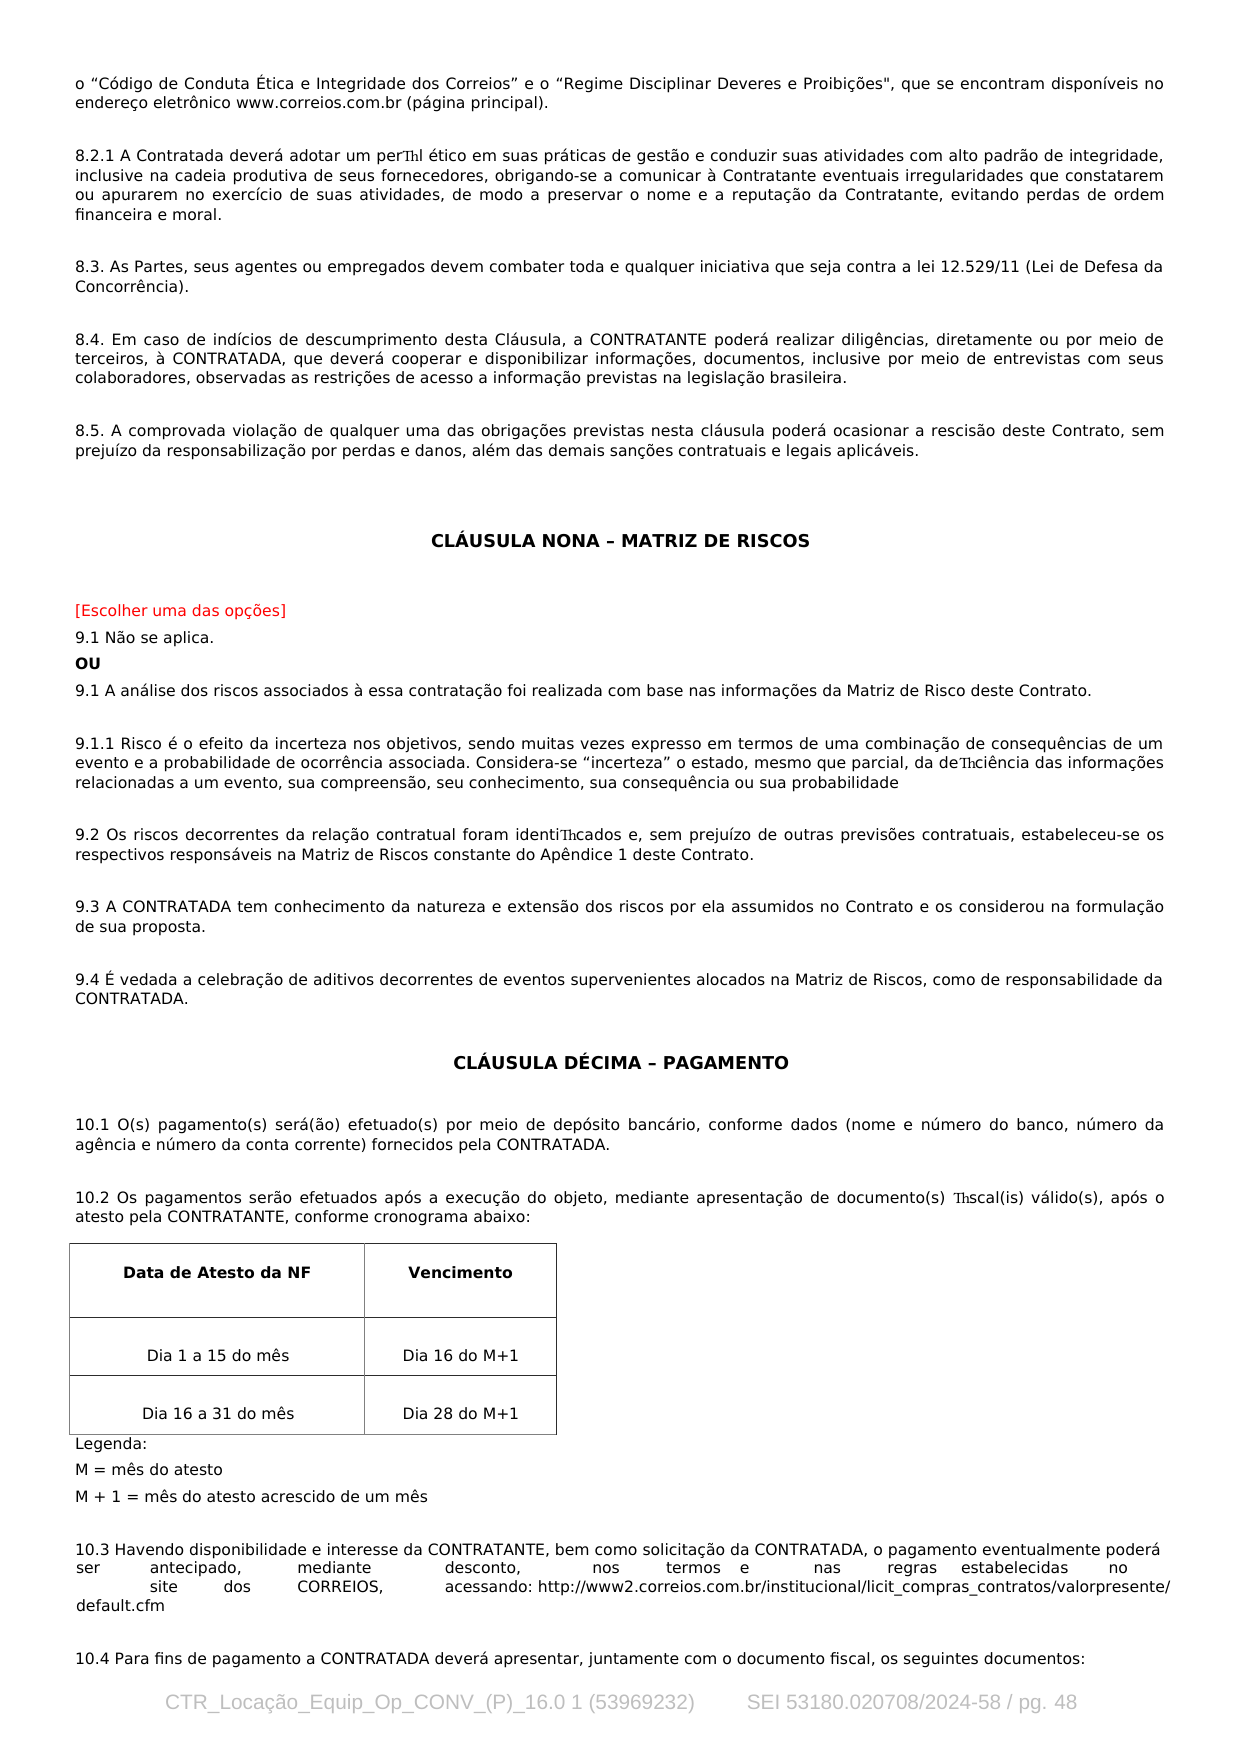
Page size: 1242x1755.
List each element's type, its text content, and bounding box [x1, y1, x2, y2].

text M + 1 = mês do atesto acrescido de um mês [75, 1488, 1166, 1506]
table_header Data de Atesto da NF [70, 1244, 364, 1317]
text 9.1.1 Risco é o efeito da incerteza nos objetivos, sendo muitas vezes expresso em termos de uma combinação de consequências de um evento e a probabilidade de ocorrência associada. Considera-se “incerteza” o estado, mesmo que parcial, da deciência das informações relacionadas a um evento, sua compreensão, seu conhecimento, sua consequência ou sua probabilidade [75, 734, 1166, 792]
text Legenda: [75, 1435, 1166, 1453]
table_cell Dia 16 do M+1 [365, 1318, 556, 1375]
text 9.2 Os riscos decorrentes da relação contratual foram identicados e, sem prejuízo de outras previsões contratuais, estabeleceu-se os respectivos responsáveis na Matriz de Riscos constante do Apêndice 1 deste Contrato. [75, 826, 1166, 864]
table_cell Dia 28 do M+1 [365, 1376, 556, 1434]
table_cell Dia 1 a 15 do mês [70, 1318, 364, 1375]
text 9.3 A CONTRATADA tem conhecimento da natureza e extensão dos riscos por ela assumidos no Contrato e os considerou na formulação de sua proposta. [75, 898, 1166, 936]
text 9.1 A análise dos riscos associados à essa contratação foi realizada com base nas informações da Matriz de Risco deste Contrato. [75, 682, 1166, 700]
text 10.1 O(s) pagamento(s) será(ão) efetuado(s) por meio de depósito bancário, conforme dados (nome e número do banco, número da agência e número da conta corrente) fornecidos pela CONTRATADA. [75, 1116, 1166, 1154]
text M = mês do atesto [75, 1461, 1166, 1479]
text 8.2.1 A Contratada deverá adotar um perl ético em suas práticas de gestão e conduzir suas atividades com alto padrão de integridade, inclusive na cadeia produtiva de seus fornecedores, obrigando-se a comunicar à Contratante eventuais irregularidades que constatarem ou apurarem no exercício de suas atividades, de modo a preservar o nome e a reputação da Contratante, evitando perdas de ordem financeira e moral. [75, 147, 1166, 224]
text 10.2 Os pagamentos serão efetuados após a execução do objeto, mediante apresentação de documento(s) scal(is) válido(s), após o atesto pela CONTRATANTE, conforme cronograma abaixo: [75, 1188, 1166, 1226]
text 8.3. As Partes, seus agentes ou empregados devem combater toda e qualquer iniciativa que seja contra a lei 12.529/11 (Lei de Defesa da Concorrência). [75, 258, 1166, 296]
text o “Código de Conduta Ética e Integridade dos Correios” e o “Regime Disciplinar Deveres e Proibições", que se encontram disponíveis no endereço eletrônico www.correios.com.br (página principal). [75, 75, 1166, 113]
text 10.4 Para fins de pagamento a CONTRATADA deverá apresentar, juntamente com o documento fiscal, os seguintes documentos: [75, 1650, 1166, 1668]
subtitle CLÁUSULA NONA – MATRIZ DE RISCOS [70, 531, 1171, 552]
table_header Vencimento [365, 1244, 556, 1317]
text 9.1 Não se aplica. [75, 629, 1166, 647]
table_cell Dia 16 a 31 do mês [70, 1376, 364, 1434]
text OU [75, 655, 1190, 673]
text 9.4 É vedada a celebração de aditivos decorrentes de eventos supervenientes alocados na Matriz de Riscos, como de responsabilidade da CONTRATADA. [75, 971, 1166, 1008]
text 10.3 Havendo disponibilidade e interesse da CONTRATANTE, bem como solicitação da CONTRATADA, o pagamento eventualmente poderá ser antecipado, mediante desconto, nos termos e nas regras estabelecidas no site dos CORREIOS, acessando: http://www2.correios.com.br/institucional/licit_compras_contratos/valorpresente/default.cfm [75, 1540, 1182, 1615]
text 8.5. A comprovada violação de qualquer uma das obrigações previstas nesta cláusula poderá ocasionar a rescisão deste Contrato, sem prejuízo da responsabilização por perdas e danos, além das demais sanções contratuais e legais aplicáveis. [75, 422, 1166, 460]
text 8.4. Em caso de indícios de descumprimento desta Cláusula, a CONTRATANTE poderá realizar diligências, diretamente ou por meio de terceiros, à CONTRATADA, que deverá cooperar e disponibilizar informações, documentos, inclusive por meio de entrevistas com seus colaboradores, observadas as restrições de acesso a informação previstas na legislação brasileira. [75, 331, 1166, 388]
text [Escolher uma das opções] [75, 602, 1190, 621]
subtitle CLÁUSULA DÉCIMA – PAGAMENTO [70, 1053, 1172, 1074]
